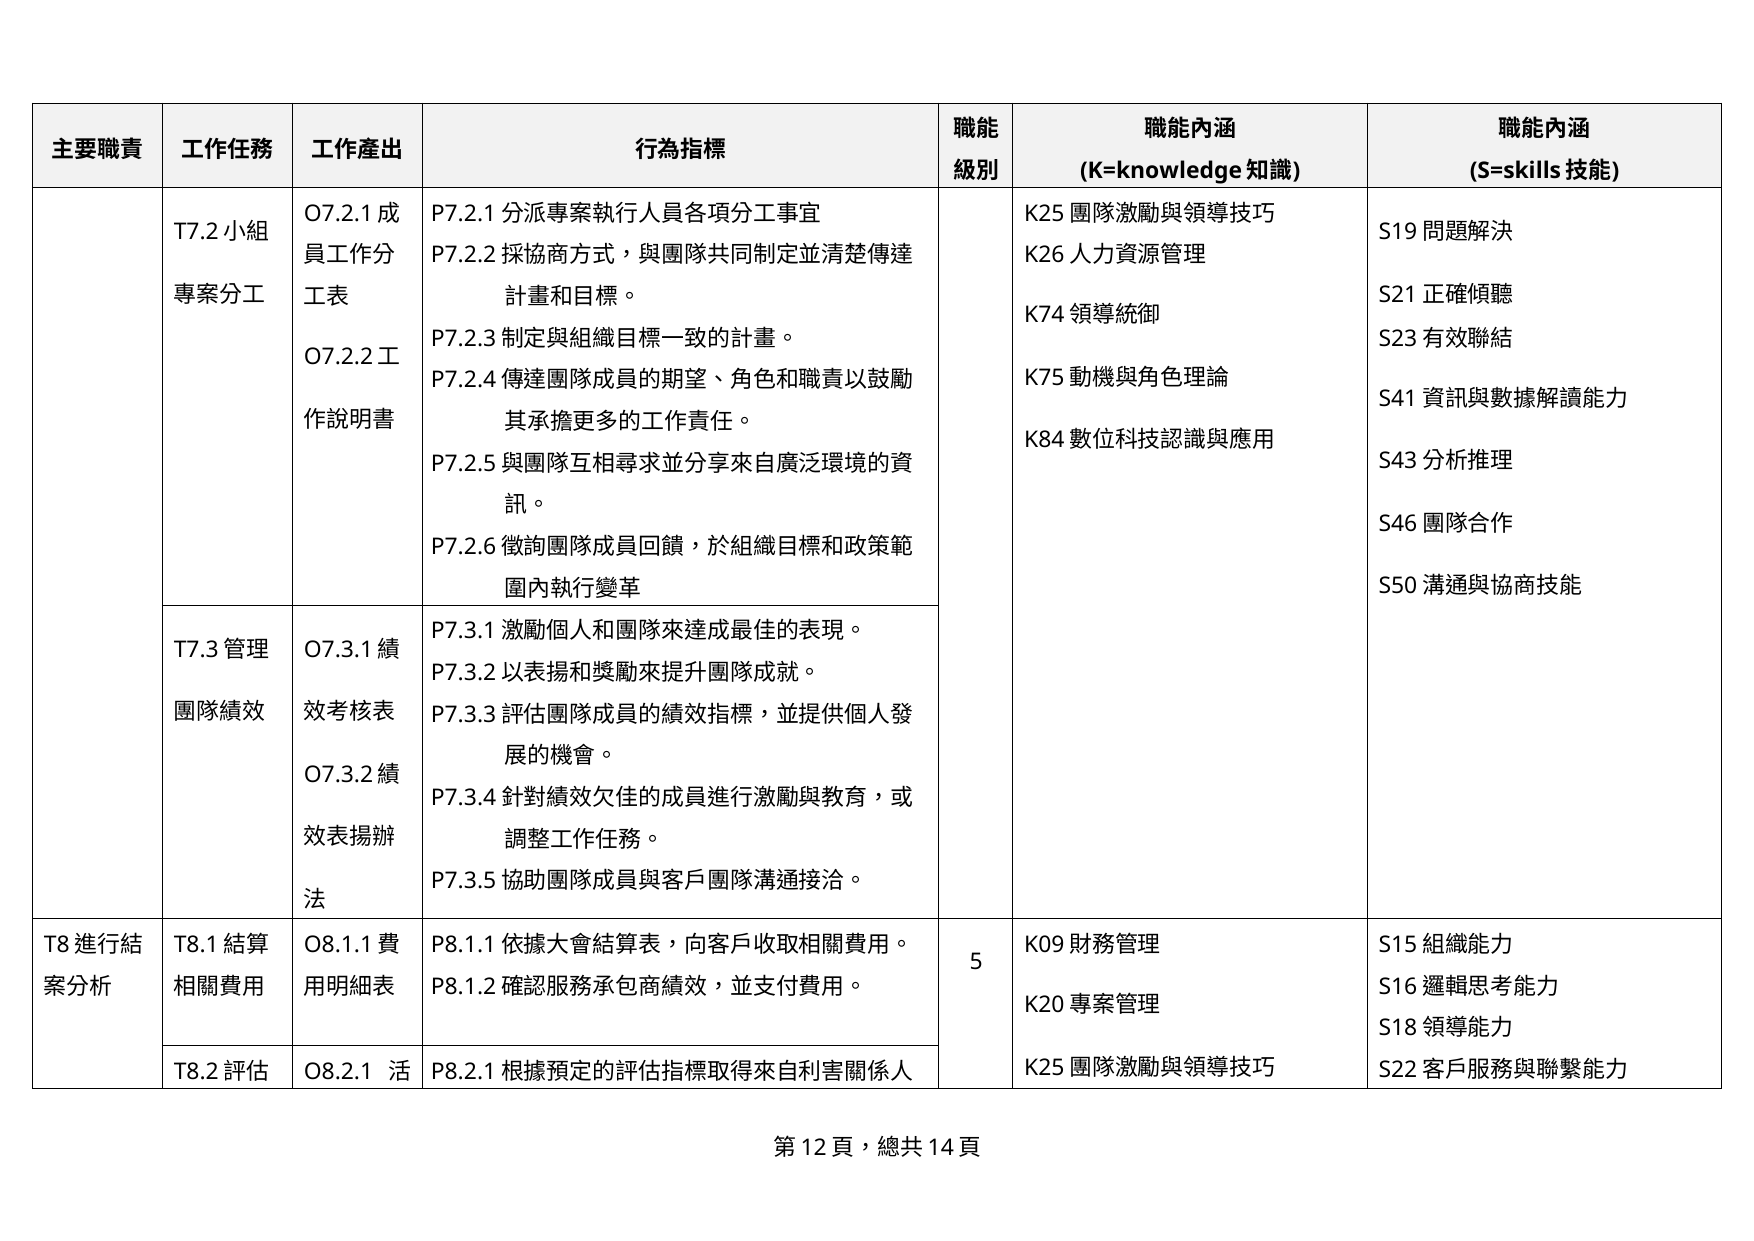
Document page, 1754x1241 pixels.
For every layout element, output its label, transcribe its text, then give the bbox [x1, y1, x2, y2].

table_cell O7.3.1績效考核表 O7.3.2績效表揚辦法 [293, 606, 422, 918]
table_cell [939, 188, 1012, 918]
table_header 職能內涵 (S=skills技能) [1368, 104, 1721, 187]
table_cell [33, 188, 162, 918]
table_cell T7.3管理團隊績效 [163, 606, 292, 918]
table_cell K25團隊激勵與領導技巧 K26人力資源管理 K74領導統御 K75動機與角色理論 K84數位科技認識與應用 [1013, 188, 1367, 918]
table_header 職能級別 [939, 104, 1012, 187]
table_cell T8.2評估 [163, 1046, 292, 1088]
table_cell P8.2.1根據預定的評估指標取得來自利害關係人 [423, 1046, 938, 1088]
table_cell P8.1.1依據大會結算表，向客戶收取相關費用。 P8.1.2確認服務承包商績效，並支付費用。 [423, 919, 938, 1045]
table_header 職能內涵 (K=knowledge知識) [1013, 104, 1367, 187]
table_cell O8.2.1活 [293, 1046, 422, 1088]
table_cell S19問題解決 S21正確傾聽 S23有效聯結 S41資訊與數據解讀能力 S43分析推理 S46團隊合作 S50溝通與協商技能 [1368, 188, 1721, 918]
table_header 工作任務 [163, 104, 292, 187]
table_cell 5 [939, 919, 1012, 1088]
table_header 工作產出 [293, 104, 422, 187]
table_cell T7.2小組專案分工 [163, 188, 292, 604]
table_cell S15組織能力 S16邏輯思考能力 S18領導能力 S22客戶服務與聯繫能力 [1368, 919, 1721, 1088]
table_cell K09財務管理 K20專案管理 K25團隊激勵與領導技巧 [1013, 919, 1367, 1088]
table_cell P7.2.1分派專案執行人員各項分工事宜 P7.2.2採協商方式，與團隊共同制定並清楚傳達計畫和目標。 P7.2.3制定與組織目標一致的計畫。 P7.2.4傳達團隊成員的期望、角色和職責以鼓勵其承擔更多的工作責任。 P7.2.5與團隊互相尋求並分享來自廣泛環境的資訊。 P7.2.6徵詢團隊成員回饋，於組織目標和政策範圍內執行變革 [423, 188, 938, 604]
table_header 主要職責 [33, 104, 162, 187]
table_cell T8.1結算相關費用 [163, 919, 292, 1045]
table_cell O8.1.1費用明細表 [293, 919, 422, 1045]
table_cell T8進行結案分析 [33, 919, 162, 1088]
table_header 行為指標 [423, 104, 938, 187]
table_cell P7.3.1激勵個人和團隊來達成最佳的表現。 P7.3.2以表揚和獎勵來提升團隊成就。 P7.3.3評估團隊成員的績效指標，並提供個人發展的機會。 P7.3.4針對績效欠佳的成員進行激勵與教育，或調整工作任務。 P7.3.5協助團隊成員與客戶團隊溝通接洽。 [423, 606, 938, 918]
table_cell O7.2.1成員工作分工表 O7.2.2工作說明書 [293, 188, 422, 604]
